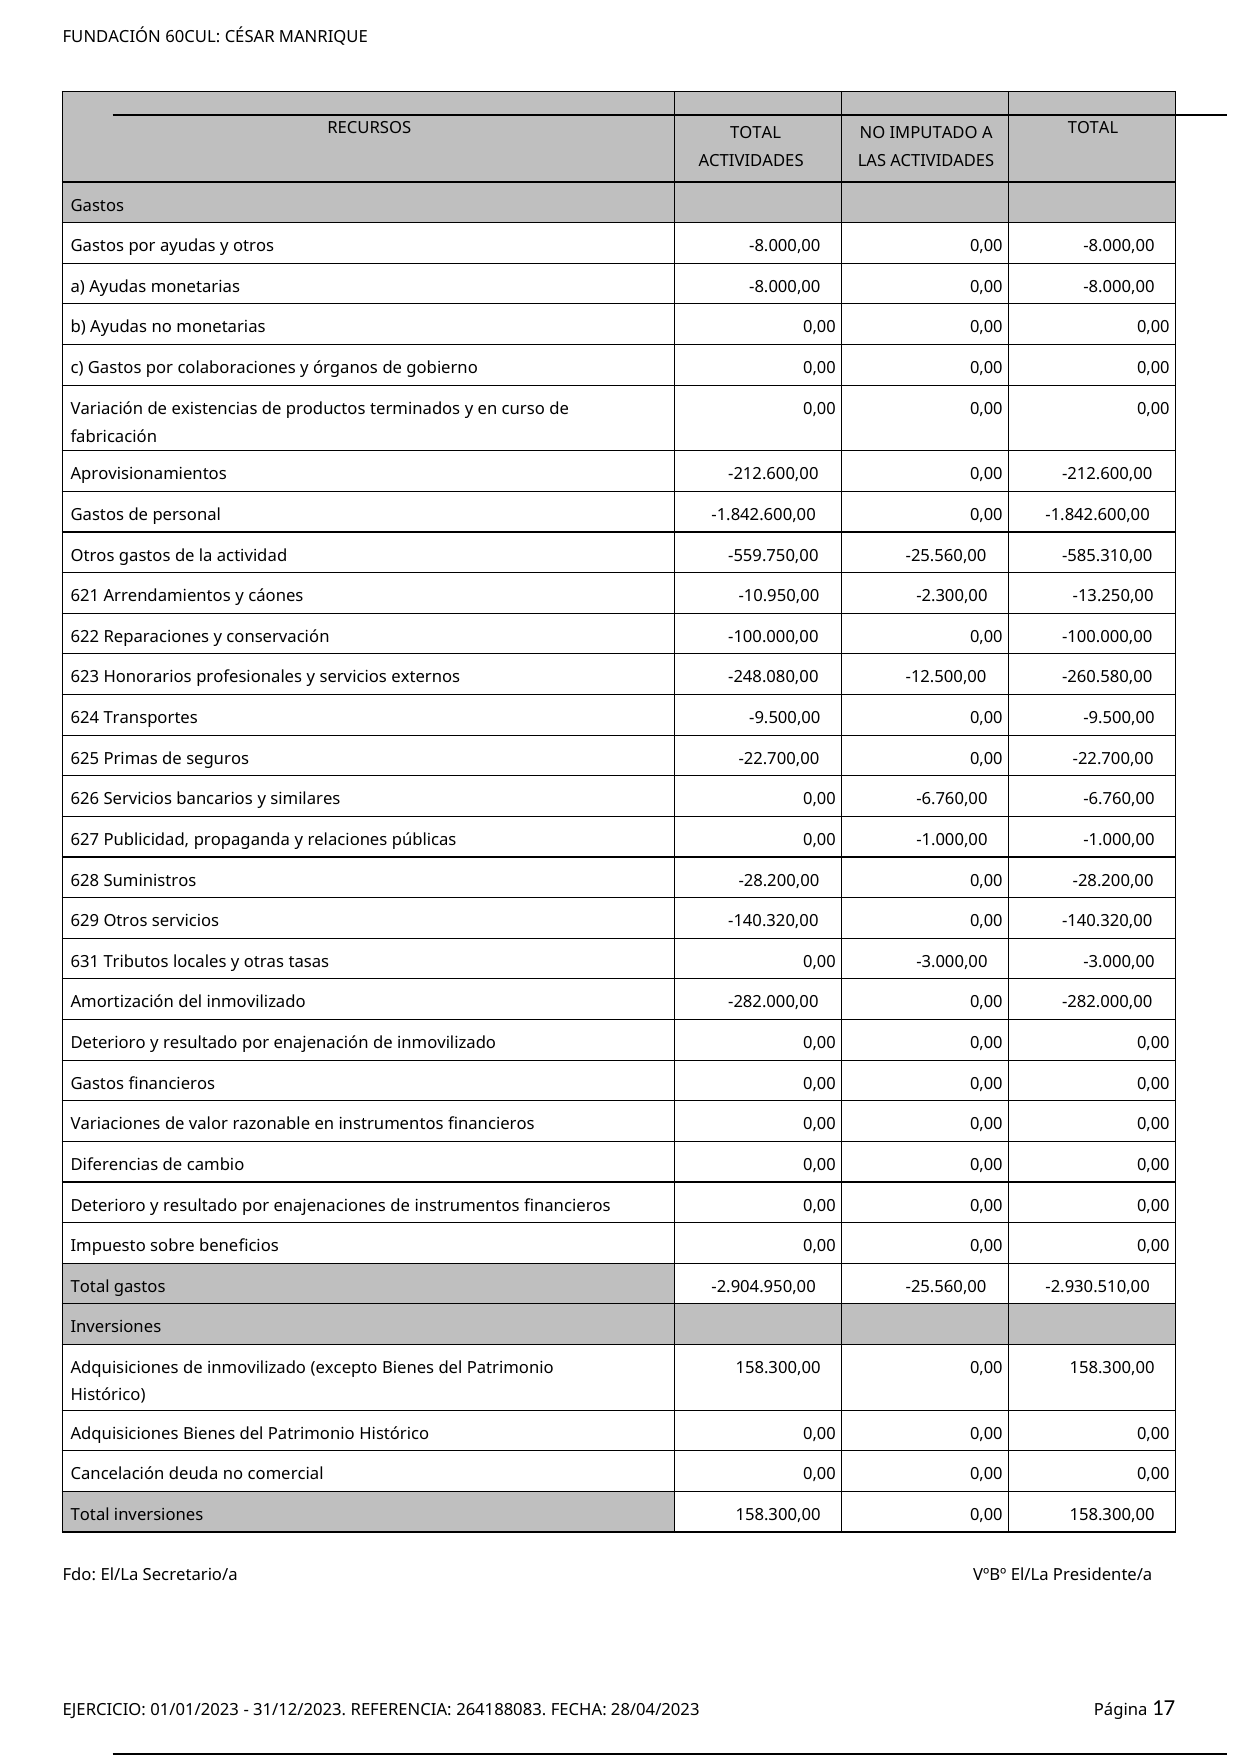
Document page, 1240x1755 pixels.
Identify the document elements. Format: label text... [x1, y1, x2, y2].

table_cell Inversiones [63, 1304, 674, 1344]
table_cell -22.700,00 [1009, 736, 1175, 775]
table_cell -1.000,00 [842, 817, 1008, 856]
table_cell Gastos de personal [63, 492, 674, 531]
table_cell 622 Reparaciones y conservación [63, 614, 674, 653]
table_cell -1.842.600,00 [675, 492, 841, 531]
table_cell 0,00 [675, 1020, 841, 1059]
table_header RECURSOS [63, 92, 674, 181]
table_header NO IMPUTADO A LAS ACTIVIDADES [842, 116, 1008, 181]
table_cell Gastos por ayudas y otros [63, 223, 674, 263]
table_cell -2.300,00 [842, 573, 1008, 613]
table_cell -28.200,00 [1009, 858, 1175, 897]
table_cell 0,00 [1009, 1020, 1175, 1059]
table_cell 0,00 [842, 1142, 1008, 1181]
table_cell 0,00 [1009, 386, 1175, 450]
table_cell Aprovisionamientos [63, 451, 674, 491]
table_cell -1.842.600,00 [1009, 492, 1175, 531]
table_cell Variación de existencias de productos terminados y en curso de fabricación [63, 386, 674, 450]
table_cell 0,00 [675, 1061, 841, 1100]
table_cell 0,00 [842, 1223, 1008, 1263]
table_cell 0,00 [675, 345, 841, 384]
table_cell -140.320,00 [675, 898, 841, 938]
table_cell -12.500,00 [842, 654, 1008, 694]
table_cell Impuesto sobre beneficios [63, 1223, 674, 1263]
table_cell 0,00 [675, 1223, 841, 1263]
table_cell -282.000,00 [1009, 979, 1175, 1019]
table_header TOTAL [1009, 116, 1175, 181]
table_cell 0,00 [1009, 1061, 1175, 1100]
table_cell 0,00 [842, 345, 1008, 384]
table_cell -6.760,00 [842, 776, 1008, 816]
table_cell 0,00 [1009, 1101, 1175, 1141]
table_cell 0,00 [842, 451, 1008, 491]
table_cell -248.080,00 [675, 654, 841, 694]
table_cell 0,00 [675, 1101, 841, 1141]
table_cell 626 Servicios bancarios y similares [63, 776, 674, 816]
table_cell 158.300,00 [675, 1345, 841, 1409]
table_cell 0,00 [842, 1061, 1008, 1100]
table_cell 0,00 [842, 614, 1008, 653]
table_cell -2.904.950,00 [675, 1264, 841, 1303]
table_cell 0,00 [842, 1411, 1008, 1450]
table_cell 0,00 [842, 695, 1008, 734]
table_cell 0,00 [1009, 1223, 1175, 1263]
table_cell -100.000,00 [675, 614, 841, 653]
table_cell -559.750,00 [675, 533, 841, 572]
table_cell 0,00 [675, 817, 841, 856]
table_cell 158.300,00 [675, 1492, 841, 1531]
table_cell -585.310,00 [1009, 533, 1175, 572]
table_cell Amortización del inmovilizado [63, 979, 674, 1019]
table_cell 0,00 [1009, 304, 1175, 344]
table_cell 627 Publicidad, propaganda y relaciones públicas [63, 817, 674, 856]
table_cell -8.000,00 [675, 223, 841, 263]
table_cell 0,00 [675, 1411, 841, 1450]
table_cell -9.500,00 [1009, 695, 1175, 734]
table_cell -212.600,00 [675, 451, 841, 491]
table_cell 0,00 [842, 1101, 1008, 1141]
table_cell 0,00 [842, 979, 1008, 1019]
table_cell a) Ayudas monetarias [63, 264, 674, 303]
table_cell [1009, 1304, 1175, 1344]
table_cell 0,00 [1009, 1183, 1175, 1222]
table_cell Adquisiciones Bienes del Patrimonio Histórico [63, 1411, 674, 1450]
table_cell 631 Tributos locales y otras tasas [63, 939, 674, 978]
table_cell 0,00 [842, 1451, 1008, 1491]
table_cell -8.000,00 [1009, 223, 1175, 263]
table_cell -140.320,00 [1009, 898, 1175, 938]
table_header [1009, 92, 1175, 114]
table_cell 0,00 [675, 386, 841, 450]
table_cell [675, 1304, 841, 1344]
table_cell -6.760,00 [1009, 776, 1175, 816]
table_cell -1.000,00 [1009, 817, 1175, 856]
table_cell -3.000,00 [1009, 939, 1175, 978]
table_cell -9.500,00 [675, 695, 841, 734]
table_cell -25.560,00 [842, 533, 1008, 572]
table_cell 0,00 [842, 492, 1008, 531]
table_cell 0,00 [842, 858, 1008, 897]
table_cell Adquisiciones de inmovilizado (excepto Bienes del Patrimonio Histórico) [63, 1345, 674, 1409]
table_cell Cancelación deuda no comercial [63, 1451, 674, 1491]
table_cell 0,00 [842, 1345, 1008, 1409]
table_cell -22.700,00 [675, 736, 841, 775]
table_cell 0,00 [842, 386, 1008, 450]
table_cell [1009, 183, 1175, 222]
table_cell 0,00 [1009, 1142, 1175, 1181]
table_cell b) Ayudas no monetarias [63, 304, 674, 344]
table_cell Total gastos [63, 1264, 674, 1303]
table_cell Total inversiones [63, 1492, 674, 1531]
table_cell [842, 1304, 1008, 1344]
table_cell Deterioro y resultado por enajenación de inmovilizado [63, 1020, 674, 1059]
table_cell 0,00 [842, 1492, 1008, 1531]
table_cell 0,00 [842, 1020, 1008, 1059]
table_cell Gastos financieros [63, 1061, 674, 1100]
table_cell -8.000,00 [675, 264, 841, 303]
table_cell -3.000,00 [842, 939, 1008, 978]
table_cell 0,00 [675, 1183, 841, 1222]
table_cell -100.000,00 [1009, 614, 1175, 653]
table_cell 621 Arrendamientos y cáones [63, 573, 674, 613]
table_cell 628 Suministros [63, 858, 674, 897]
table_cell -13.250,00 [1009, 573, 1175, 613]
table_cell -25.560,00 [842, 1264, 1008, 1303]
table_cell c) Gastos por colaboraciones y órganos de gobierno [63, 345, 674, 384]
table_cell 158.300,00 [1009, 1492, 1175, 1531]
table_cell -8.000,00 [1009, 264, 1175, 303]
table_cell 0,00 [842, 736, 1008, 775]
table_cell 0,00 [1009, 345, 1175, 384]
table_cell 0,00 [675, 1142, 841, 1181]
table_cell Otros gastos de la actividad [63, 533, 674, 572]
table_cell 0,00 [842, 264, 1008, 303]
table_cell -282.000,00 [675, 979, 841, 1019]
table_cell 0,00 [842, 223, 1008, 263]
table_cell 0,00 [675, 939, 841, 978]
table_header TOTAL ACTIVIDADES [675, 116, 841, 181]
table_cell [675, 183, 841, 222]
table_header [675, 92, 841, 114]
table_cell 0,00 [675, 304, 841, 344]
table_cell 0,00 [675, 776, 841, 816]
table_cell 0,00 [842, 1183, 1008, 1222]
table_cell 0,00 [675, 1451, 841, 1491]
table_cell Diferencias de cambio [63, 1142, 674, 1181]
table_cell 158.300,00 [1009, 1345, 1175, 1409]
table_cell -2.930.510,00 [1009, 1264, 1175, 1303]
table_cell 629 Otros servicios [63, 898, 674, 938]
table_cell 0,00 [842, 304, 1008, 344]
table_cell Variaciones de valor razonable en instrumentos financieros [63, 1101, 674, 1141]
table_cell -260.580,00 [1009, 654, 1175, 694]
table_cell -28.200,00 [675, 858, 841, 897]
table_cell 623 Honorarios profesionales y servicios externos [63, 654, 674, 694]
table_cell Gastos [63, 183, 674, 222]
table_cell 625 Primas de seguros [63, 736, 674, 775]
table_header [842, 92, 1008, 114]
table_cell 0,00 [1009, 1411, 1175, 1450]
table_cell Deterioro y resultado por enajenaciones de instrumentos financieros [63, 1183, 674, 1222]
table_cell -212.600,00 [1009, 451, 1175, 491]
table_cell 0,00 [842, 898, 1008, 938]
table_cell [842, 183, 1008, 222]
table_cell 624 Transportes [63, 695, 674, 734]
table_cell -10.950,00 [675, 573, 841, 613]
table_cell 0,00 [1009, 1451, 1175, 1491]
